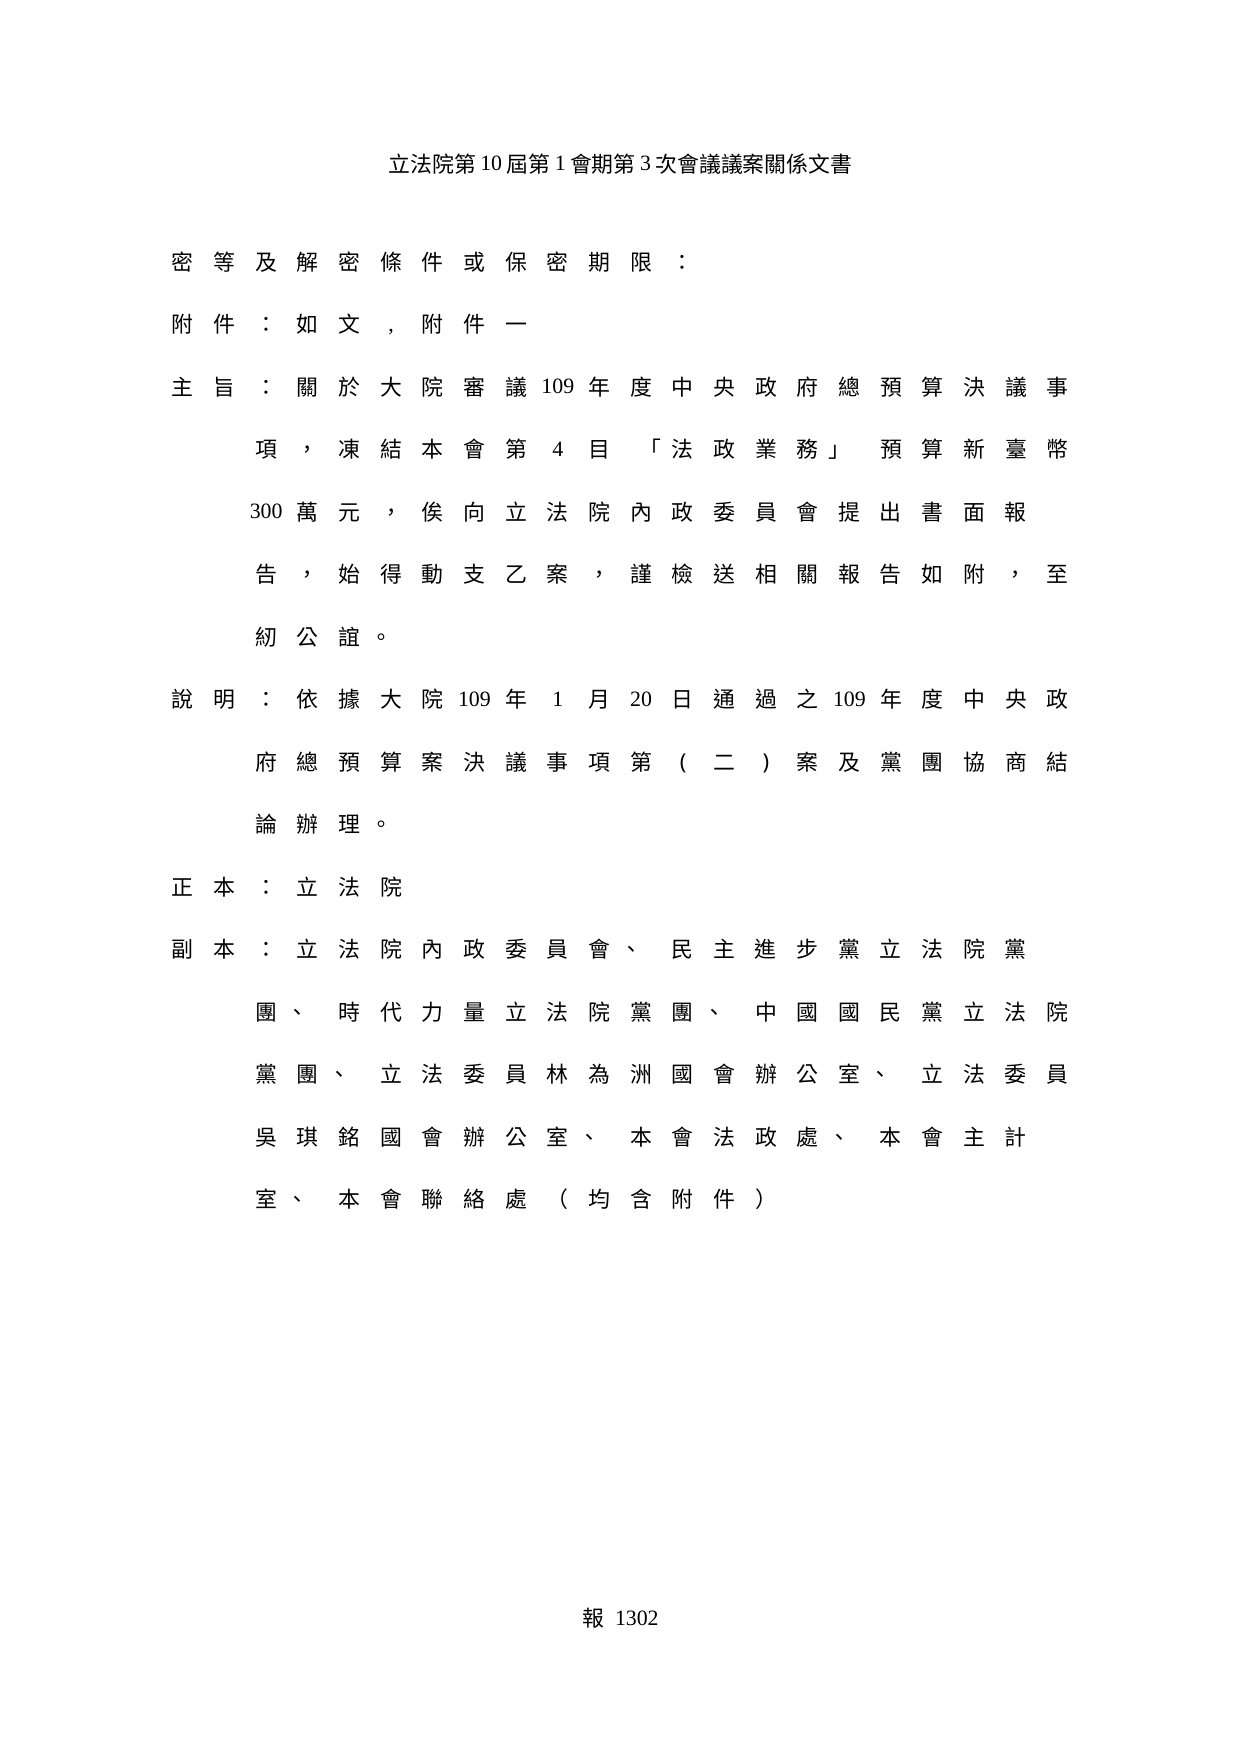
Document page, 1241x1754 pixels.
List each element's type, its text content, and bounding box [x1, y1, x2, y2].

text 副本：立法院內政委員會、民主進步黨立法院黨團、時代力量立法院黨團、中國國民黨立法院黨團、立法委員林為洲國會辦公室、立法委員吳琪銘國會辦公室、本會法政處、本會主計室、本會聯絡處（均含附件） [162, 906, 1078, 1219]
text 密等及解密條件或保密期限： [162, 219, 1078, 281]
text 正本：立法院 [162, 844, 1078, 906]
text 主旨：關於大院審議109年度中央政府總預算決議事項，凍結本會第4目「法政業務」預算新臺幣300萬元，俟向立法院內政委員會提出書面報告，始得動支乙案，謹檢送相關報告如附，至紉公誼。 [162, 344, 1078, 656]
text 附件：如文,附件一 [162, 281, 1078, 344]
text 說明：依據大院109年1月20日通過之109年度中央政府總預算案決議事項第(二)案及黨團協商結論辦理。 [162, 656, 1078, 844]
